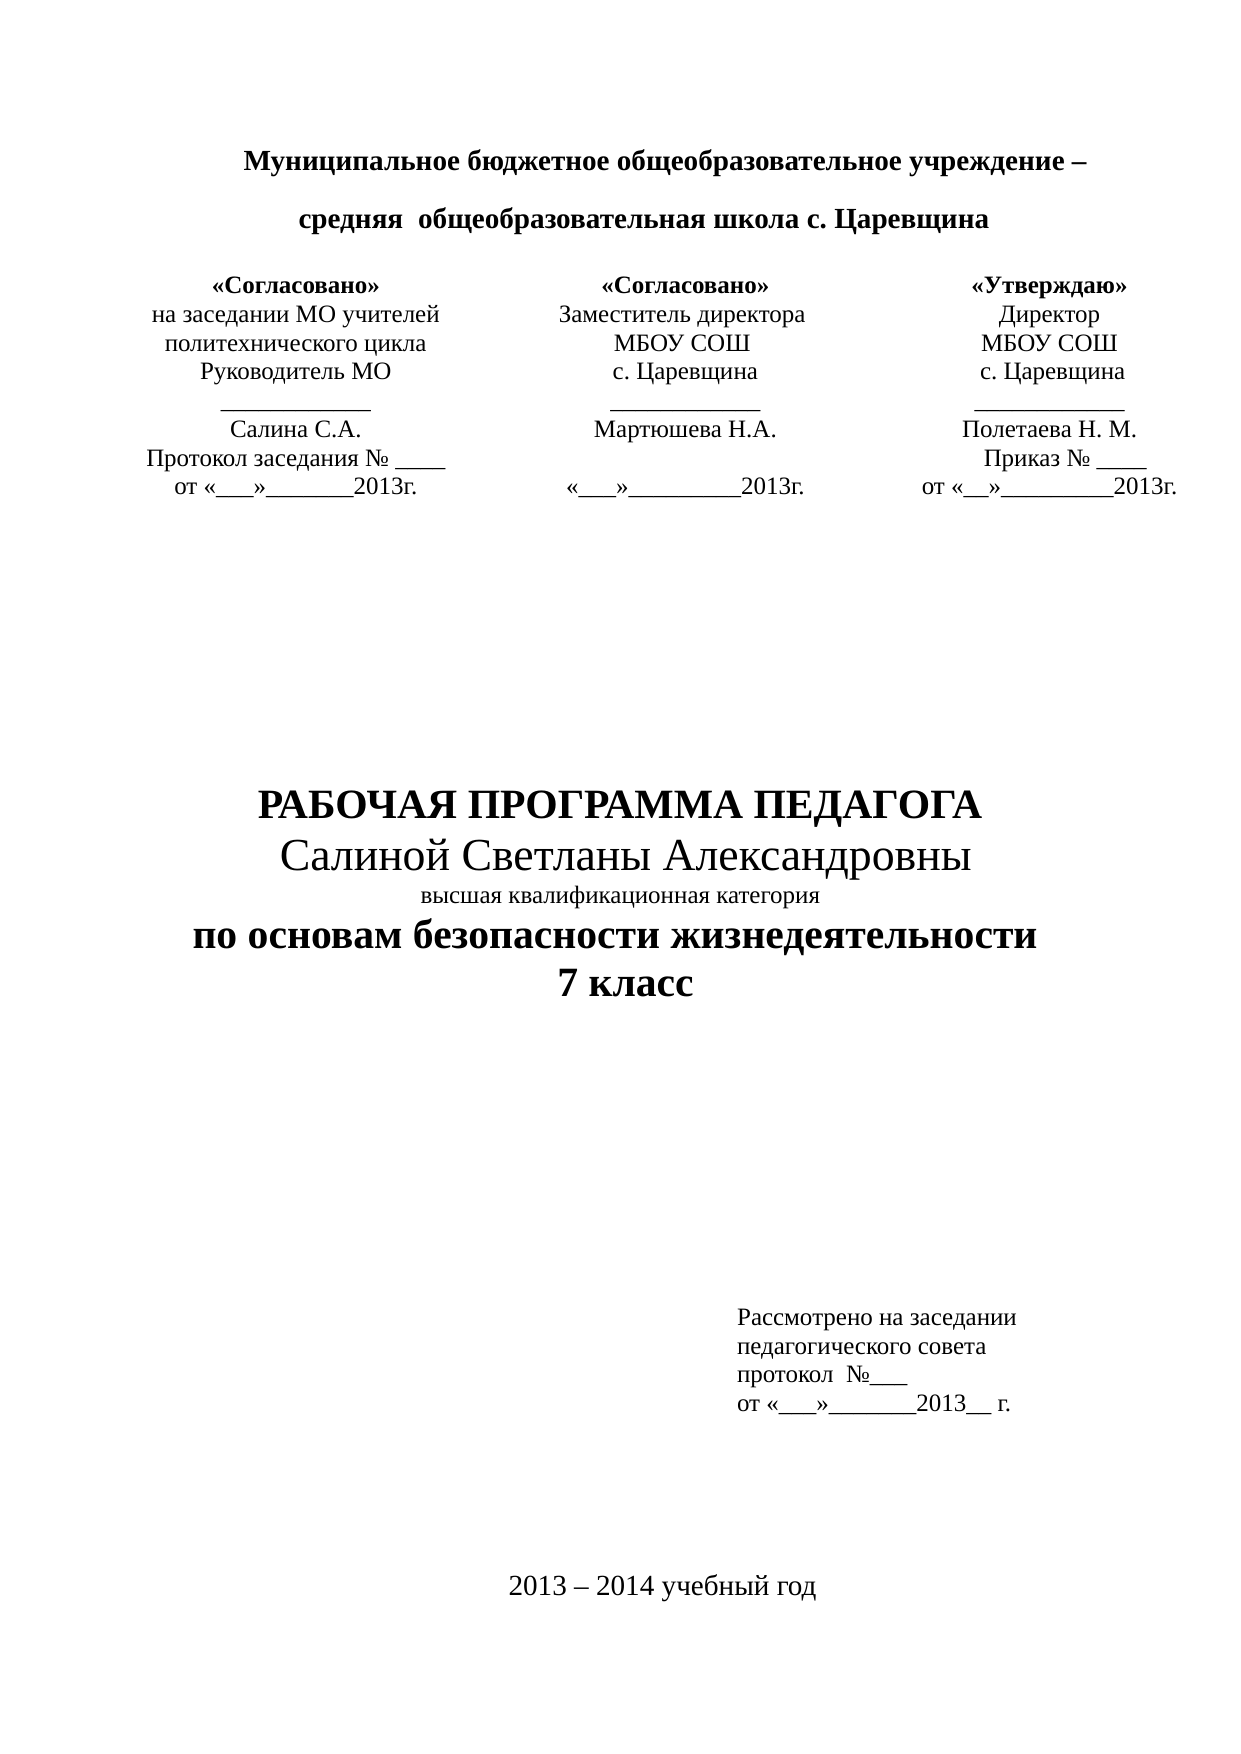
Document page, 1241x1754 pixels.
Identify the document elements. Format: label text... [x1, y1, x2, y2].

text Рассмотрено на заседании [737, 1302, 1122, 1331]
text высшая квалификационная категория [118, 880, 1122, 909]
text от «___»_______2013__ г. [737, 1388, 1122, 1417]
text РАБОЧАЯ ПРОГРАММА ПЕДАГОГА [118, 780, 1122, 828]
subtitle Муниципальное бюджетное общеобразовательное учреждение – [118, 143, 1122, 177]
table_header «Согласовано» Заместитель директора МБОУ СОШ с. Царевщина ____________ Мартюшева Н.А. «___»_________2013г. [488, 270, 882, 607]
text 2013 – 2014 учебный год [118, 1561, 1122, 1604]
subtitle средняя общеобразовательная школа с. Царевщина [118, 202, 1122, 235]
text 7 класс [118, 957, 1122, 1005]
table_header «Согласовано» на заседании МО учителей политехнического цикла Руководитель МО ____________ Салина С.А. Протокол заседания № ____ от «___»_______2013г. [103, 270, 488, 607]
text по основам безопасности жизнедеятельности [118, 909, 1122, 957]
text Салиной Светланы Александровны [118, 828, 1122, 880]
text протокол №___ [737, 1359, 1122, 1388]
text педагогического совета [737, 1331, 1122, 1359]
table_header «Утверждаю» Директор МБОУ СОШ с. Царевщина ____________ Полетаева Н. М. Приказ № ____ от «__»_________2013г. [883, 270, 1216, 607]
